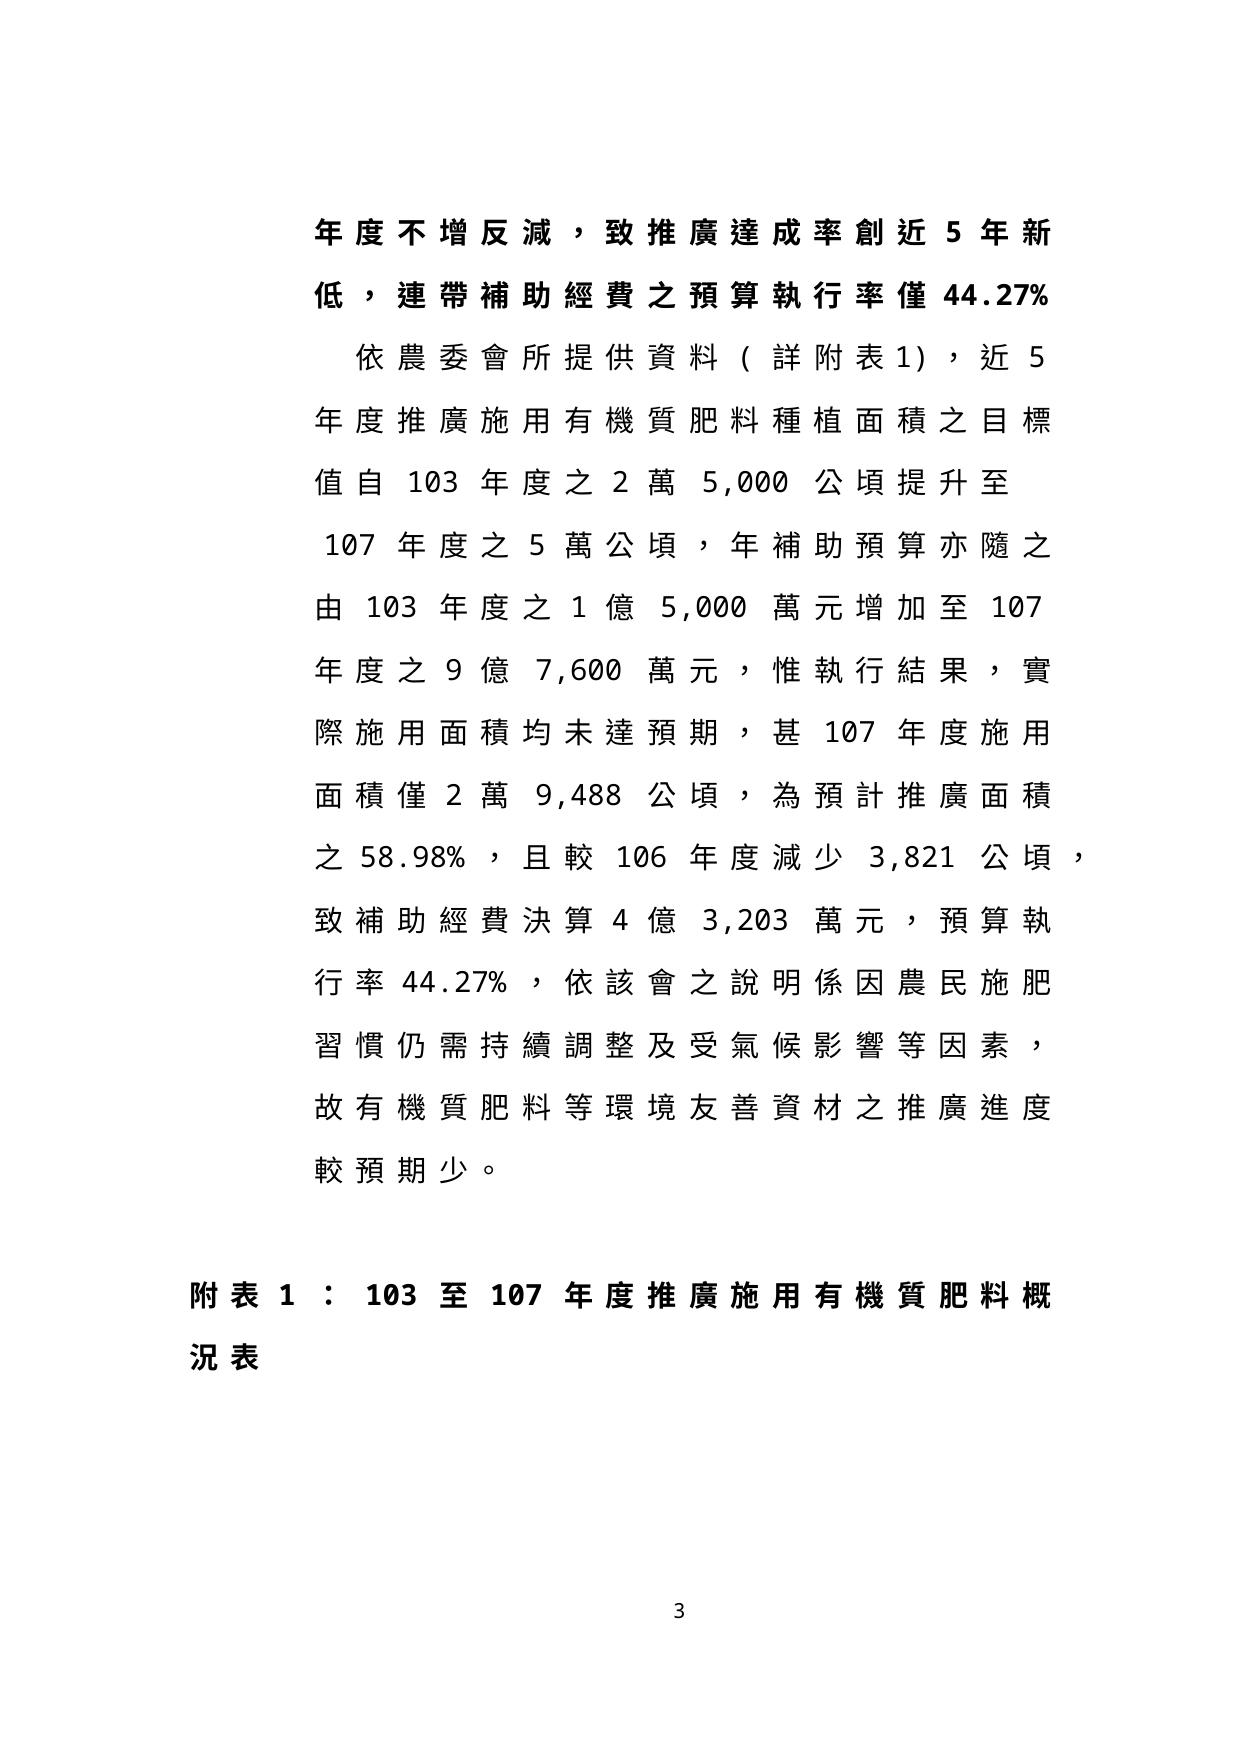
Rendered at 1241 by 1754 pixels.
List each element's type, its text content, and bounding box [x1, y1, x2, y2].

text 年度不增反減，致推廣達成率創近5年新低，連帶補助經費之預算執行率僅44.27% [242, 189, 1058, 314]
text 附表1：103至107年度推廣施用有機質肥料概況表 [168, 1252, 1058, 1377]
text 依農委會所提供資料(詳附表1)，近5年度推廣施用有機質肥料種植面積之目標值自103年度之2萬5,000公頃提升至107年度之5萬公頃，年補助預算亦隨之由103年度之1億5,000萬元增加至107年度之9億7,600萬元，惟執行結果，實際施用面積均未達預期，甚107年度施用面積僅2萬9,488公頃，為預計推廣面積之58.98%，且較106年度減少3,821公頃，致補助經費決算4億3,203萬元，預算執行率44.27%，依該會之說明係因農民施肥習慣仍需持續調整及受氣候影響等因素，故有機質肥料等環境友善資材之推廣進度較預期少。 [271, 314, 1058, 1189]
